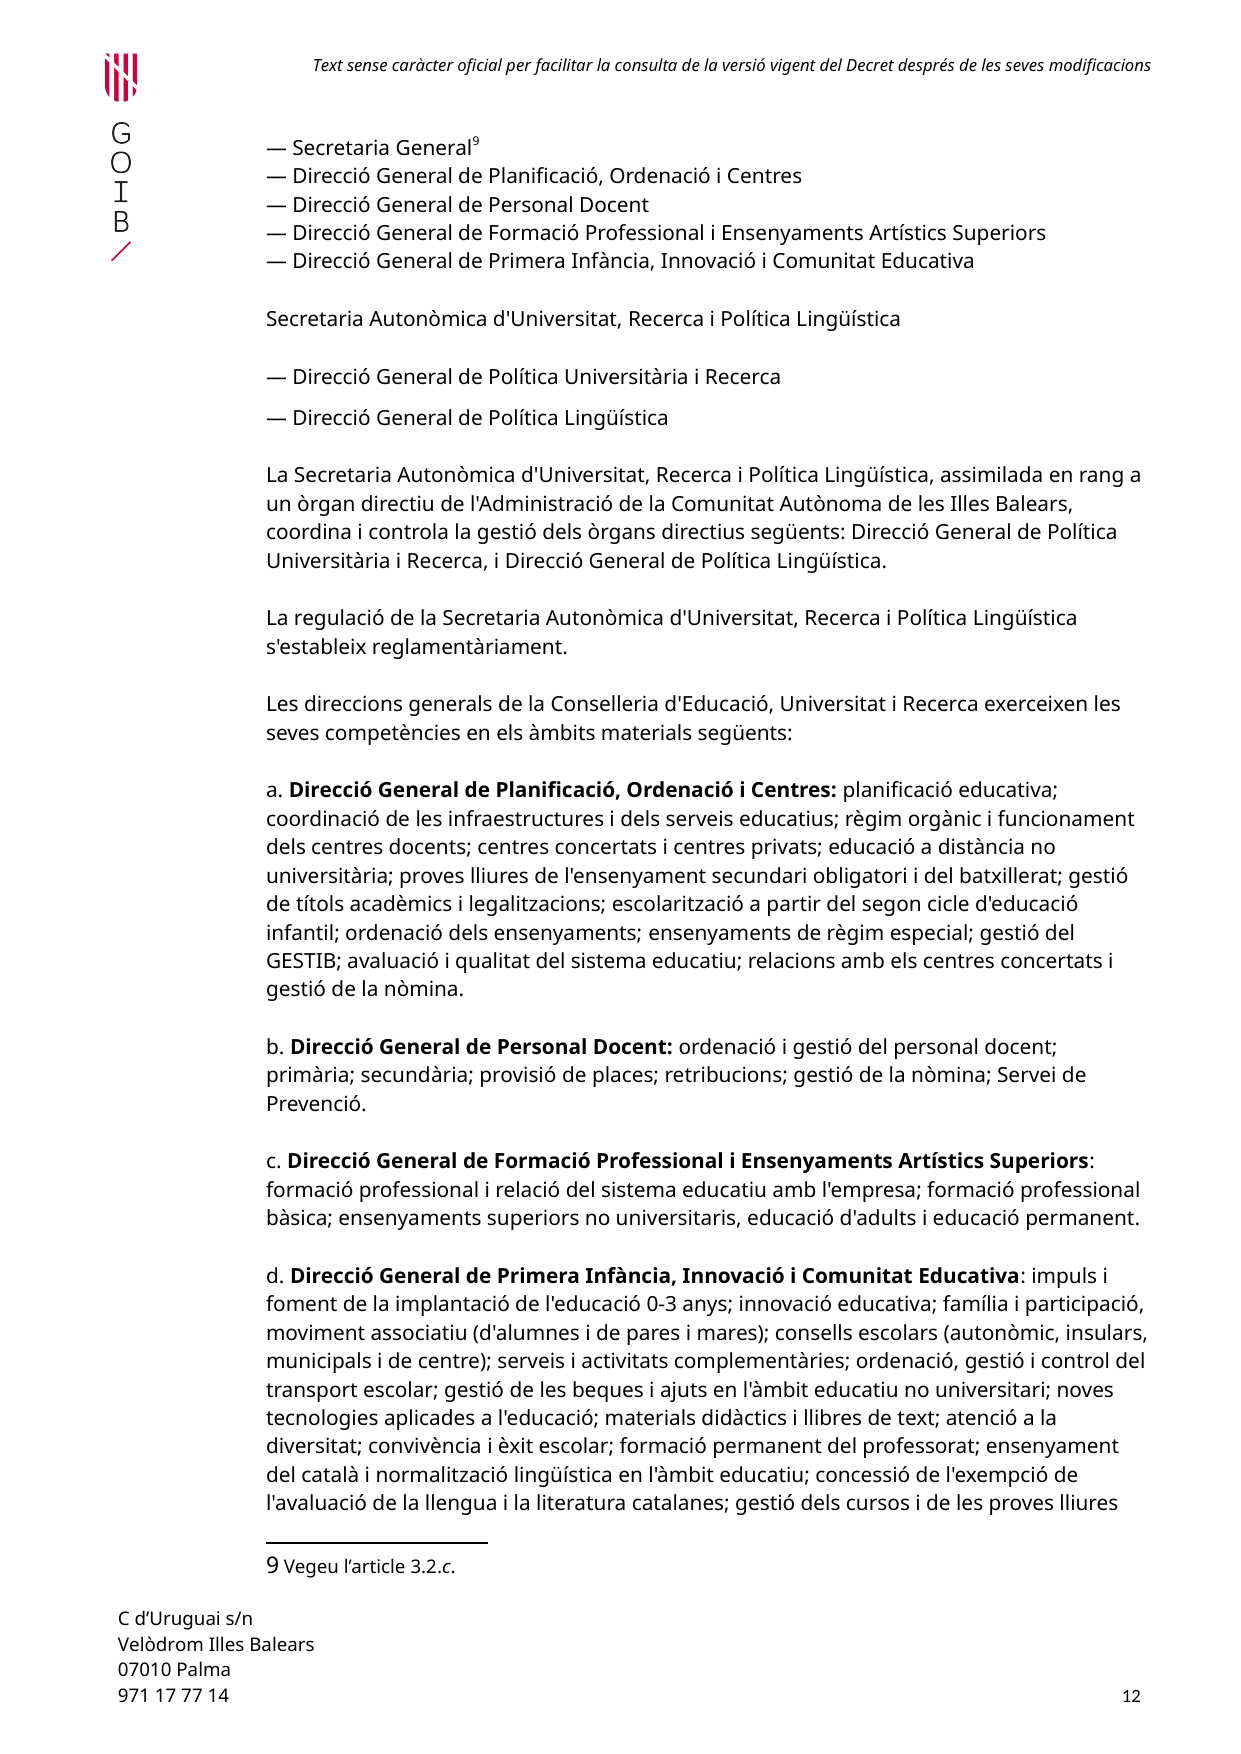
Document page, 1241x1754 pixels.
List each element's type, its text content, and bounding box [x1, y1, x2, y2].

text Vegeu l’article 3.2.c. [266, 1549, 1152, 1580]
picture [76, 30, 166, 292]
text b. Direcció General de Personal Docent: ordenació i gestió del personal docent; primària; secundària; provisió de places; retribucions; gestió de la nòmina; Servei de Prevenció. [266, 1032, 1152, 1117]
text — Direcció General de Planificació, Ordenació i Centres [266, 161, 1152, 190]
text Les direccions generals de la Conselleria d'Educació, Universitat i Recerca exerceixen les seves competències en els àmbits materials següents: [266, 689, 1152, 746]
text — Direcció General de Personal Docent [266, 190, 1152, 218]
text — Direcció General de Formació Professional i Ensenyaments Artístics Superiors [266, 218, 1152, 247]
text La regulació de la Secretaria Autonòmica d'Universitat, Recerca i Política Lingüística s'estableix reglamentàriament. [266, 603, 1152, 660]
text — Direcció General de Primera Infància, Innovació i Comunitat Educativa [266, 247, 1152, 275]
text La Secretaria Autonòmica d'Universitat, Recerca i Política Lingüística, assimilada en rang a un òrgan directiu de l'Administració de la Comunitat Autònoma de les Illes Balears, coordina i controla la gestió dels òrgans directius següents: Direcció General de Política Universitària i Recerca, i Direcció General de Política Lingüística. [266, 460, 1152, 574]
text a. Direcció General de Planificació, Ordenació i Centres: planificació educativa; coordinació de les infraestructures i dels serveis educatius; règim orgànic i funcionament dels centres docents; centres concertats i centres privats; educació a distància no universitària; proves lliures de l'ensenyament secundari obligatori i del batxillerat; gestió de títols acadèmics i legalitzacions; escolarització a partir del segon cicle d'educació infantil; ordenació dels ensenyaments; ensenyaments de règim especial; gestió del GESTIB; avaluació i qualitat del sistema educatiu; relacions amb els centres concertats i gestió de la nòmina. [266, 775, 1152, 1003]
text c. Direcció General de Formació Professional i Ensenyaments Artístics Superiors: formació professional i relació del sistema educatiu amb l'empresa; formació professional bàsica; ensenyaments superiors no universitaris, educació d'adults i educació permanent. [266, 1147, 1152, 1232]
text Secretaria Autonòmica d'Universitat, Recerca i Política Lingüística [266, 304, 1152, 333]
text — Direcció General de Política Universitària i Recerca [266, 362, 1152, 390]
text — Direcció General de Política Lingüística [266, 403, 1152, 431]
text d. Direcció General de Primera Infància, Innovació i Comunitat Educativa: impuls i foment de la implantació de l'educació 0-3 anys; innovació educativa; família i participació, moviment associatiu (d'alumnes i de pares i mares); consells escolars (autonòmic, insulars, municipals i de centre); serveis i activitats complementàries; ordenació, gestió i control del transport escolar; gestió de les beques i ajuts en l'àmbit educatiu no universitari; noves tecnologies aplicades a l'educació; materials didàctics i llibres de text; atenció a la diversitat; convivència i èxit escolar; formació permanent del professorat; ensenyament del català i normalització lingüística en l'àmbit educatiu; concessió de l'exempció de l'avaluació de la llengua i la literatura catalanes; gestió dels cursos i de les proves lliures [266, 1261, 1152, 1517]
text — Secretaria General [266, 133, 1152, 161]
